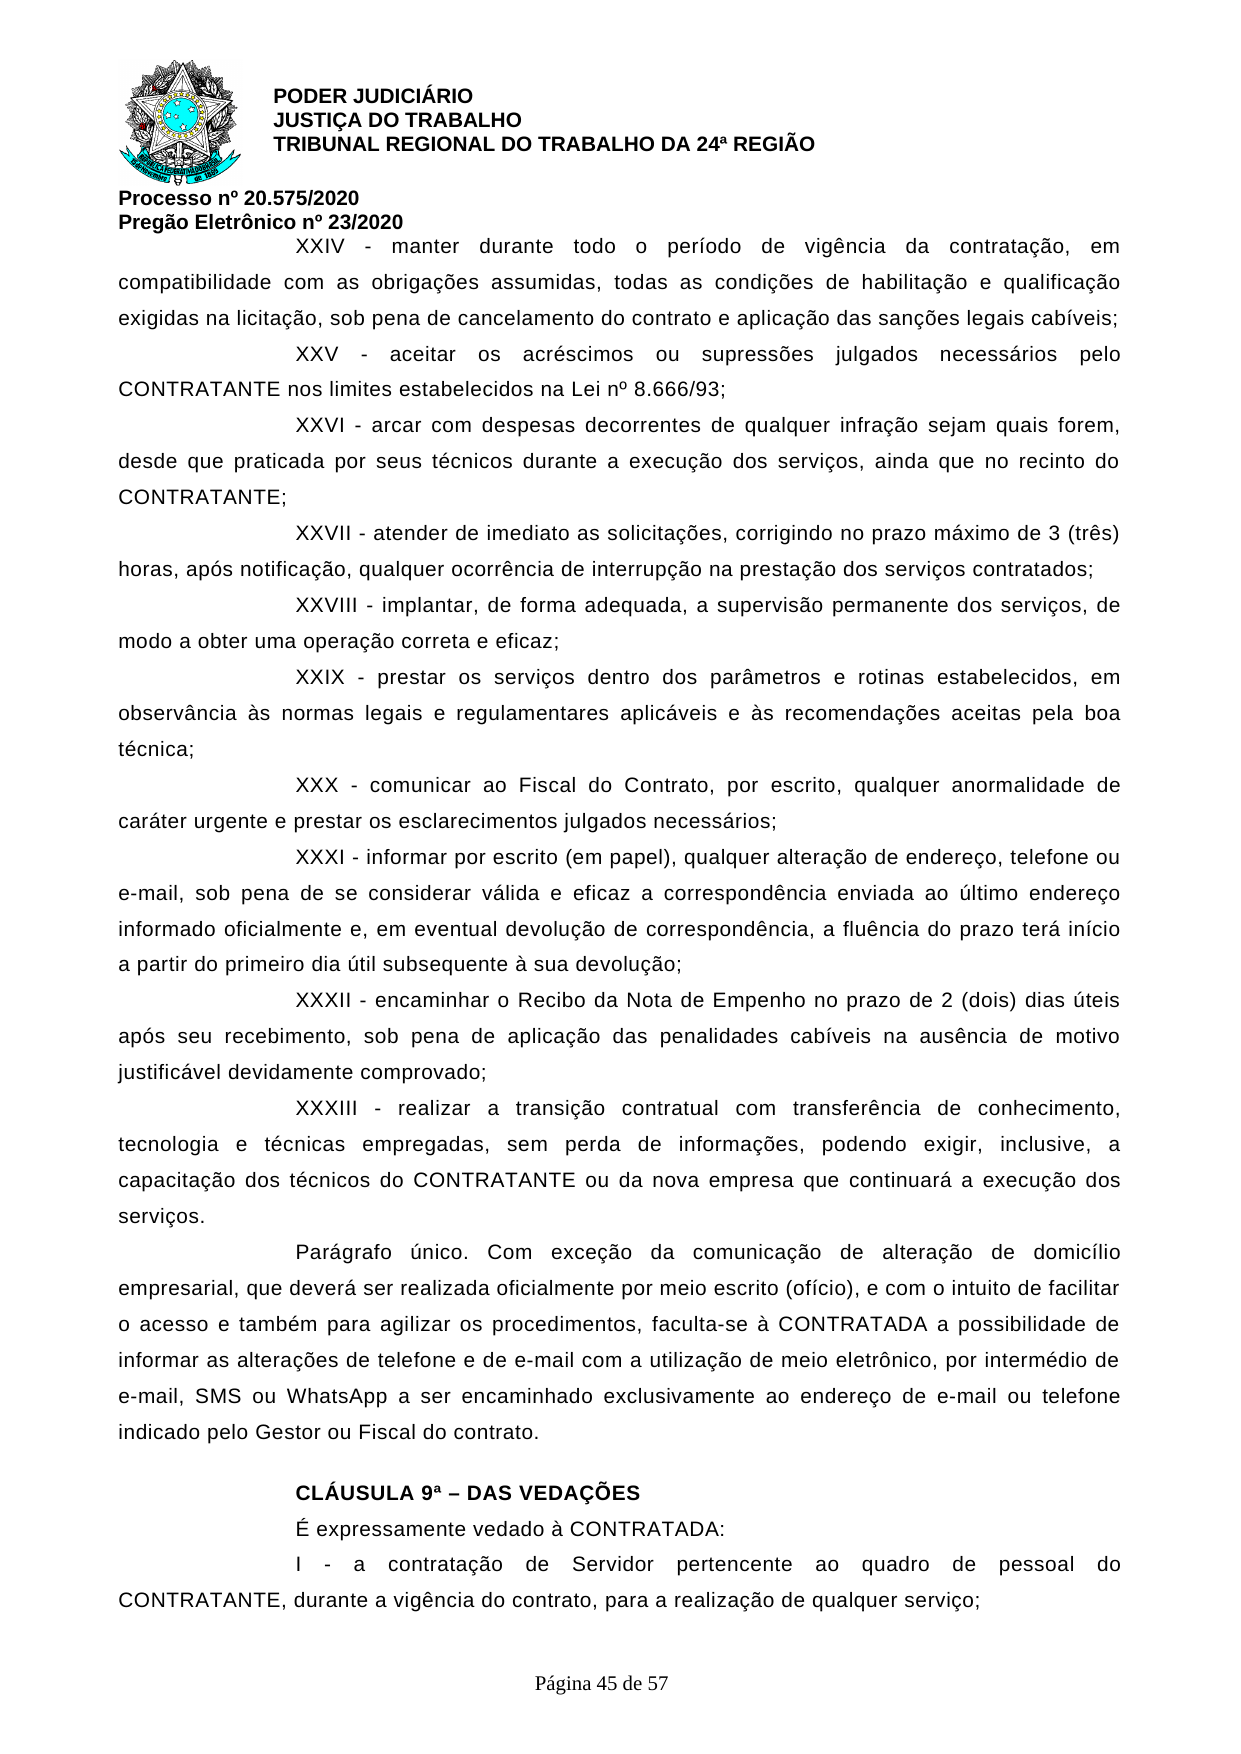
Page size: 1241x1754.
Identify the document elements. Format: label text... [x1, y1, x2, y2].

text XXXIII - realizar a transição contratual com transferência de conhecimento, tecnologia e técnicas empregadas, sem perda de informações, podendo exigir, inclusive, a capacitação dos técnicos do CONTRATANTE ou da nova empresa que continuará a execução dos serviços. [118, 1096, 1122, 1228]
text I - a contratação de Servidor pertencente ao quadro de pessoal do CONTRATANTE, durante a vigência do contrato, para a realização de qualquer serviço; [118, 1552, 1122, 1612]
text XXVII - atender de imediato as solicitações, corrigindo no prazo máximo de 3 (três) horas, após notificação, qualquer ocorrência de interrupção na prestação dos serviços contratados; [118, 521, 1122, 581]
text XXVIII - implantar, de forma adequada, a supervisão permanente dos serviços, de modo a obter uma operação correta e eficaz; [118, 593, 1122, 653]
picture [118, 59, 243, 186]
text CLÁUSULA 9ª – DAS VEDAÇÕES [118, 1480, 1122, 1504]
text É expressamente vedado à CONTRATADA: [118, 1516, 1122, 1540]
text XXIX - prestar os serviços dentro dos parâmetros e rotinas estabelecidos, em observância às normas legais e regulamentares aplicáveis e às recomendações aceitas pela boa técnica; [118, 665, 1122, 761]
text Parágrafo único. Com exceção da comunicação de alteração de domicílio empresarial, que deverá ser realizada oficialmente por meio escrito (ofício), e com o intuito de facilitar o acesso e também para agilizar os procedimentos, faculta-se à CONTRATADA a possibilidade de informar as alterações de telefone e de e-mail com a utilização de meio eletrônico, por intermédio de e-mail, SMS ou WhatsApp a ser encaminhado exclusivamente ao endereço de e-mail ou telefone indicado pelo Gestor ou Fiscal do contrato. [118, 1240, 1122, 1443]
text XXX - comunicar ao Fiscal do Contrato, por escrito, qualquer anormalidade de caráter urgente e prestar os esclarecimentos julgados necessários; [118, 773, 1122, 832]
text XXVI - arcar com despesas decorrentes de qualquer infração sejam quais forem, desde que praticada por seus técnicos durante a execução dos serviços, ainda que no recinto do CONTRATANTE; [118, 413, 1122, 509]
text XXIV - manter durante todo o período de vigência da contratação, em compatibilidade com as obrigações assumidas, todas as condições de habilitação e qualificação exigidas na licitação, sob pena de cancelamento do contrato e aplicação das sanções legais cabíveis; [118, 233, 1122, 329]
text XXXII - encaminhar o Recibo da Nota de Empenho no prazo de 2 (dois) dias úteis após seu recebimento, sob pena de aplicação das penalidades cabíveis na ausência de motivo justificável devidamente comprovado; [118, 988, 1122, 1084]
text XXV - aceitar os acréscimos ou supressões julgados necessários pelo CONTRATANTE nos limites estabelecidos na Lei nº 8.666/93; [118, 341, 1122, 401]
text XXXI - informar por escrito (em papel), qualquer alteração de endereço, telefone ou e-mail, sob pena de se considerar válida e eficaz a correspondência enviada ao último endereço informado oficialmente e, em eventual devolução de correspondência, a fluência do prazo terá início a partir do primeiro dia útil subsequente à sua devolução; [118, 844, 1122, 976]
